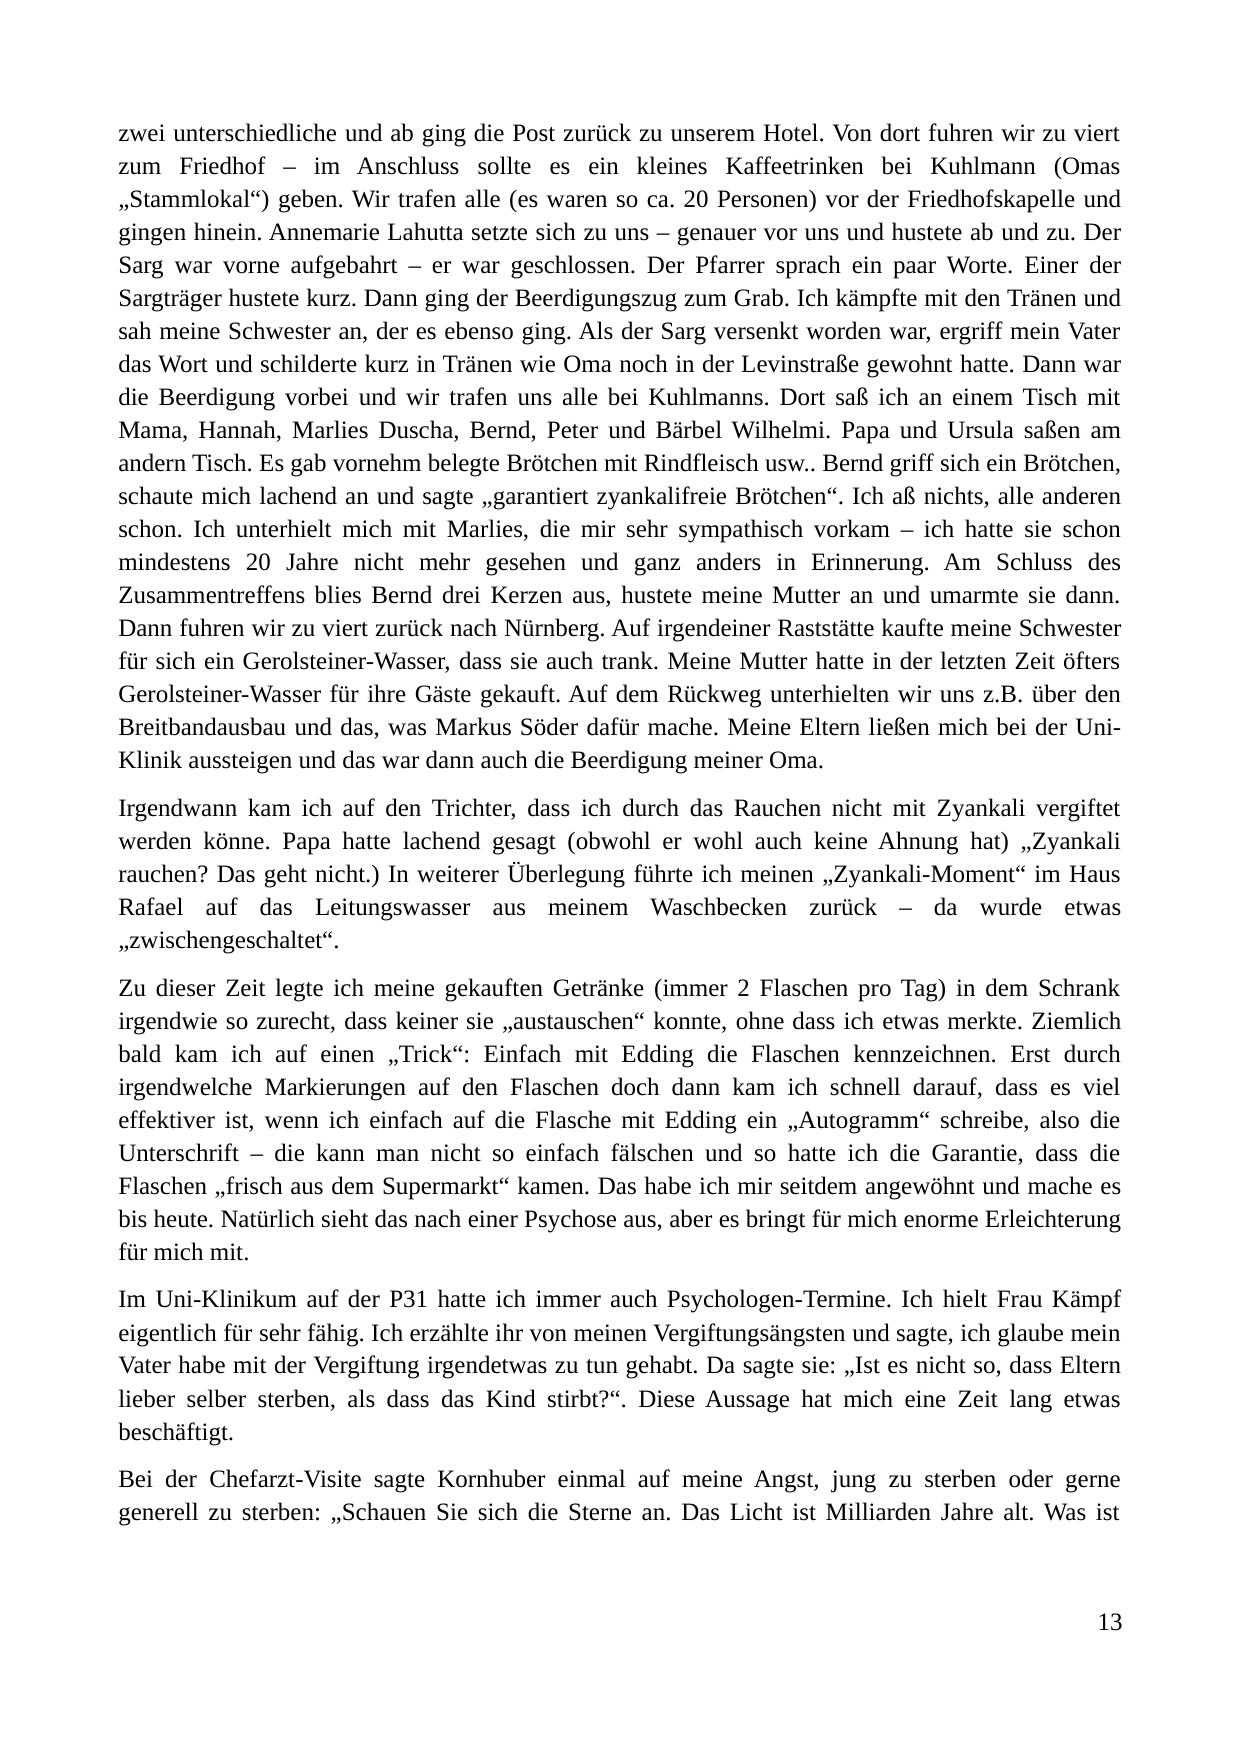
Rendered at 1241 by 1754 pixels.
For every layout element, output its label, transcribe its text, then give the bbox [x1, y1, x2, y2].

text Im Uni-Klinikum auf der P31 hatte ich immer auch Psychologen-Termine. Ich hielt Frau Kämpf eigentlich für sehr fähig. Ich erzählte ihr von meinen Vergiftungsängsten und sagte, ich glaube mein Vater habe mit der Vergiftung irgendetwas zu tun gehabt. Da sagte sie: „Ist es nicht so, dass Eltern lieber selber sterben, als dass das Kind stirbt?“. Diese Aussage hat mich eine Zeit lang etwas beschäftigt. [118, 1284, 1122, 1445]
text Zu dieser Zeit legte ich meine gekauften Getränke (immer 2 Flaschen pro Tag) in dem Schrank irgendwie so zurecht, dass keiner sie „austauschen“ konnte, ohne dass ich etwas merkte. Ziemlich bald kam ich auf einen „Trick“: Einfach mit Edding die Flaschen kennzeichnen. Erst durch irgendwelche Markierungen auf den Flaschen doch dann kam ich schnell darauf, dass es viel effektiver ist, wenn ich einfach auf die Flasche mit Edding ein „Autogramm“ schreibe, also die Unterschrift – die kann man nicht so einfach fälschen und so hatte ich die Garantie, dass die Flaschen „frisch aus dem Supermarkt“ kamen. Das habe ich mir seitdem angewöhnt und mache es bis heute. Natürlich sieht das nach einer Psychose aus, aber es bringt für mich enorme Erleichterung für mich mit. [118, 973, 1122, 1266]
text Bei der Chefarzt-Visite sagte Kornhuber einmal auf meine Angst, jung zu sterben oder gerne generell zu sterben: „Schauen Sie sich die Sterne an. Das Licht ist Milliarden Jahre alt. Was ist [118, 1464, 1122, 1526]
text Irgendwann kam ich auf den Trichter, dass ich durch das Rauchen nicht mit Zyankali vergiftet werden könne. Papa hatte lachend gesagt (obwohl er wohl auch keine Ahnung hat) „Zyankali rauchen? Das geht nicht.) In weiterer Überlegung führte ich meinen „Zyankali-Moment“ im Haus Rafael auf das Leitungswasser aus meinem Waschbecken zurück – da wurde etwas „zwischengeschaltet“. [118, 793, 1122, 954]
text zwei unterschiedliche und ab ging die Post zurück zu unserem Hotel. Von dort fuhren wir zu viert zum Friedhof – im Anschluss sollte es ein kleines Kaffeetrinken bei Kuhlmann (Omas „Stammlokal“) geben. Wir trafen alle (es waren so ca. 20 Personen) vor der Friedhofskapelle und gingen hinein. Annemarie Lahutta setzte sich zu uns – genauer vor uns und hustete ab und zu. Der Sarg war vorne aufgebahrt – er war geschlossen. Der Pfarrer sprach ein paar Worte. Einer der Sargträger hustete kurz. Dann ging der Beerdigungszug zum Grab. Ich kämpfte mit den Tränen und sah meine Schwester an, der es ebenso ging. Als der Sarg versenkt worden war, ergriff mein Vater das Wort und schilderte kurz in Tränen wie Oma noch in der Levinstraße gewohnt hatte. Dann war die Beerdigung vorbei und wir trafen uns alle bei Kuhlmanns. Dort saß ich an einem Tisch mit Mama, Hannah, Marlies Duscha, Bernd, Peter und Bärbel Wilhelmi. Papa und Ursula saßen am andern Tisch. Es gab vornehm belegte Brötchen mit Rindfleisch usw.. Bernd griff sich ein Brötchen, schaute mich lachend an und sagte „garantiert zyankalifreie Brötchen“. Ich aß nichts, alle anderen schon. Ich unterhielt mich mit Marlies, die mir sehr sympathisch vorkam – ich hatte sie schon mindestens 20 Jahre nicht mehr gesehen und ganz anders in Erinnerung. Am Schluss des Zusammentreffens blies Bernd drei Kerzen aus, hustete meine Mutter an und umarmte sie dann. Dann fuhren wir zu viert zurück nach Nürnberg. Auf irgendeiner Raststätte kaufte meine Schwester für sich ein Gerolsteiner-Wasser, dass sie auch trank. Meine Mutter hatte in der letzten Zeit öfters Gerolsteiner-Wasser für ihre Gäste gekauft. Auf dem Rückweg unterhielten wir uns z.B. über den Breitbandausbau und das, was Markus Söder dafür mache. Meine Eltern ließen mich bei der Uni-Klinik aussteigen und das war dann auch die Beerdigung meiner Oma. [118, 118, 1122, 774]
